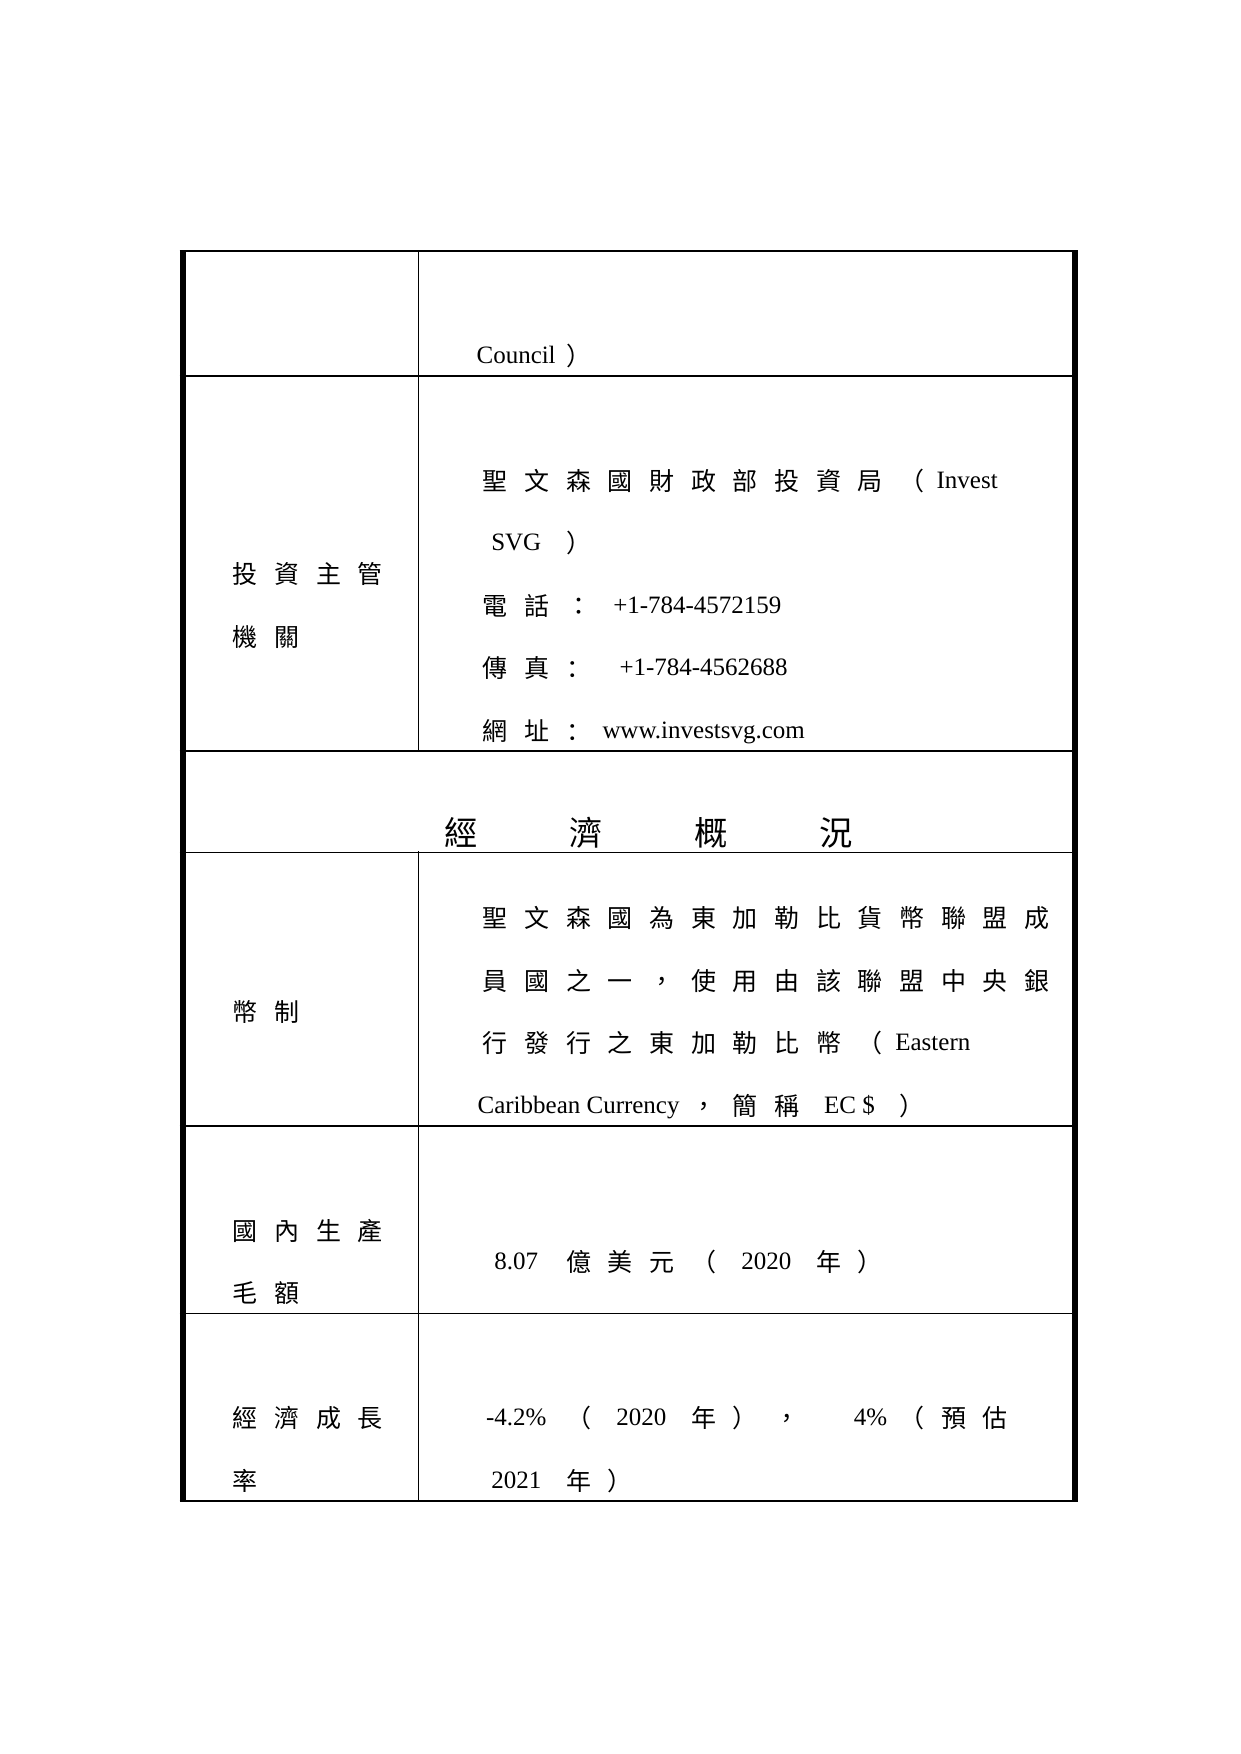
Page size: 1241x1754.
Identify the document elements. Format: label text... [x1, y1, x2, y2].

table_cell 國內生產毛額 [186, 1127, 418, 1313]
table_cell 幣制 [186, 853, 418, 1125]
table_cell 經 濟 概 況 [186, 752, 1072, 851]
table_cell 聖文森國財政部投資局（Invest SVG） 電話：+1-784-4572159 傳真：+1-784-4562688 網址：www.investsvg.com [419, 377, 1072, 750]
table_cell Council） [419, 252, 1072, 375]
table_cell 投資主管機關 [186, 377, 418, 750]
table_cell -4.2%（2020年）， 4%（預估2021年） [419, 1314, 1072, 1500]
table_cell 聖文森國為東加勒比貨幣聯盟成員國之一，使用由該聯盟中央銀行發行之東加勒比幣（Eastern Caribbean Currency，簡稱EC $） [419, 853, 1072, 1125]
table_cell 經濟成長率 [186, 1314, 418, 1500]
table_cell 8.07億美元（2020年） [419, 1127, 1072, 1313]
table_cell [186, 252, 418, 375]
